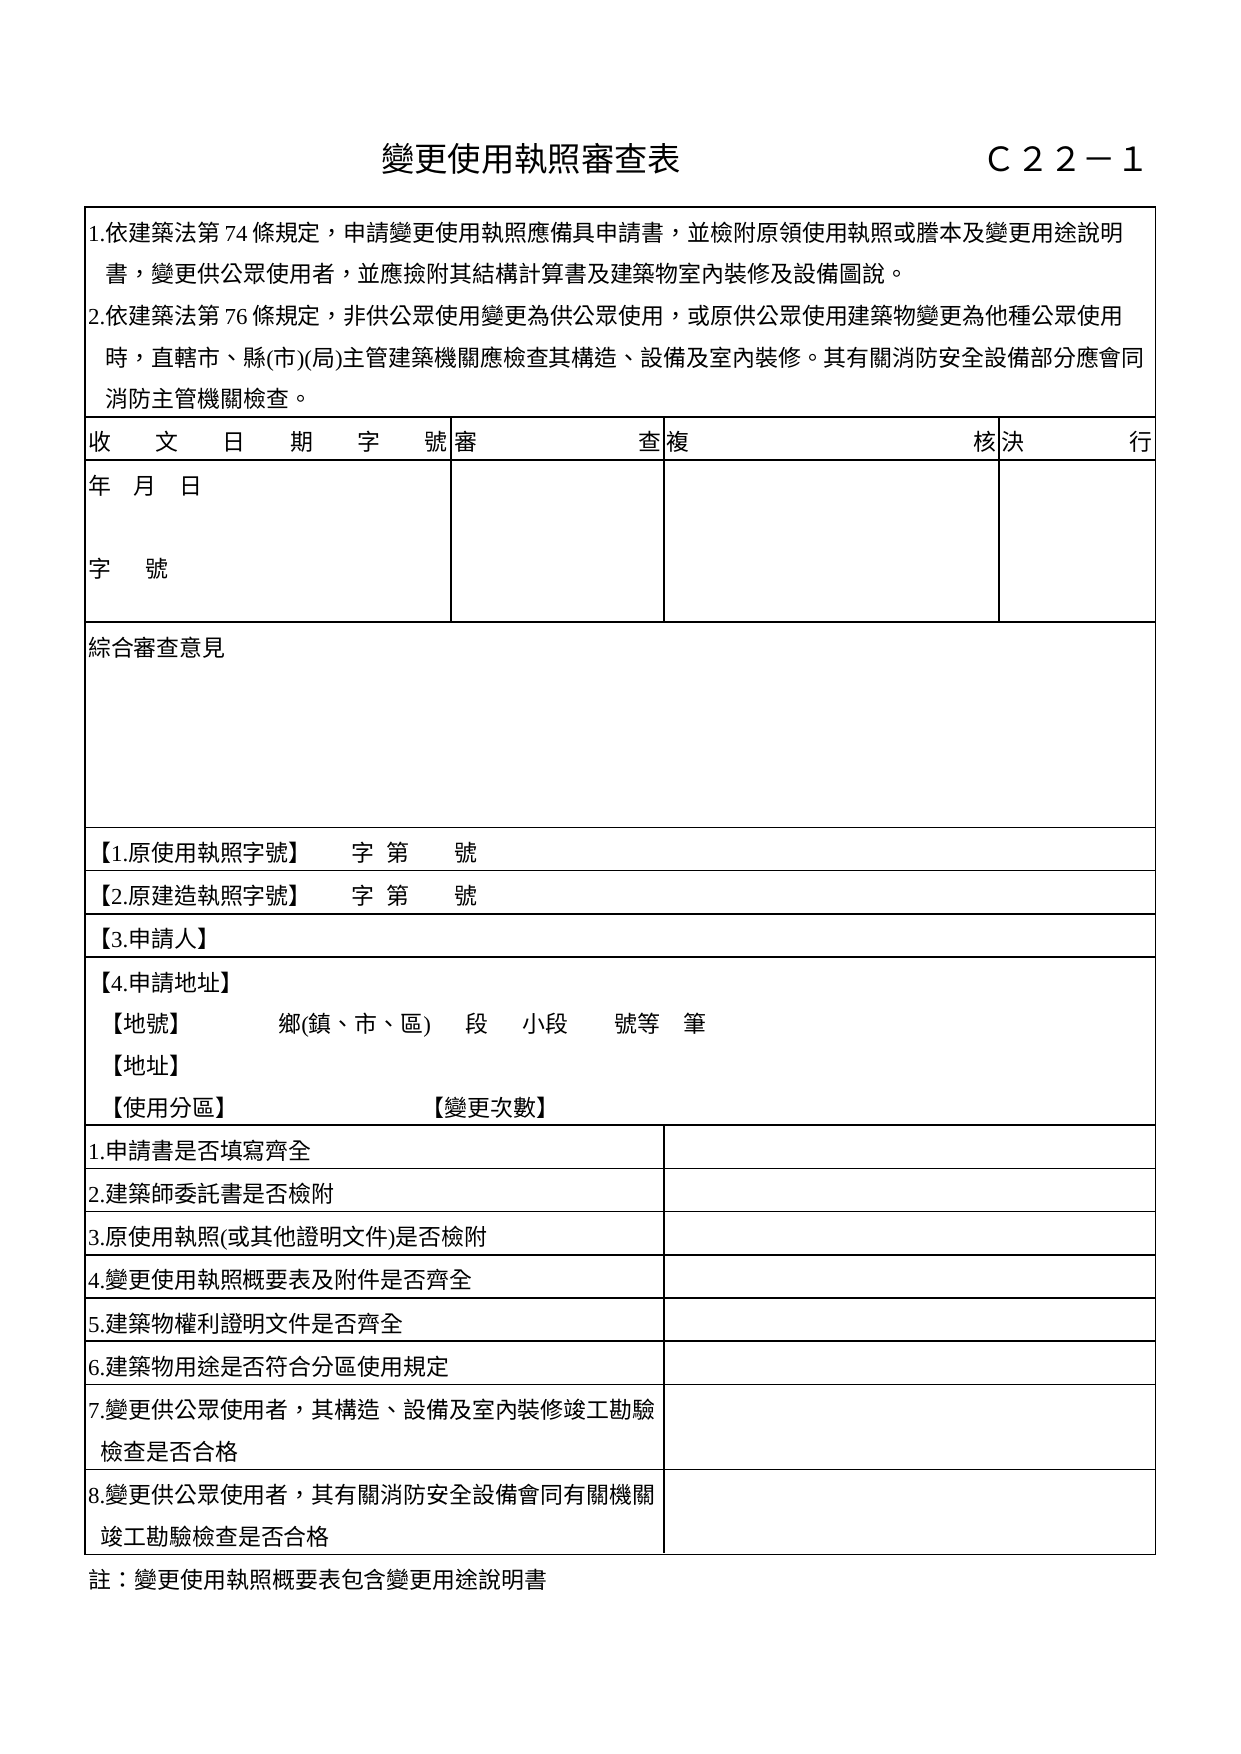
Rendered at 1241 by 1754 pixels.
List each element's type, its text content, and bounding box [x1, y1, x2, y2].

table_cell 2.建築師委託書是否檢附 [86, 1169, 663, 1211]
table_cell 7.變更供公眾使用者，其構造、設備及室內裝修竣工勘驗檢查是否合格 [86, 1385, 663, 1468]
table_cell 收文日期字號 [86, 418, 450, 459]
table_cell [665, 1126, 1155, 1167]
table_cell [452, 461, 663, 621]
table_cell [665, 1342, 1155, 1384]
table_cell [665, 461, 998, 621]
table_cell 審查 [452, 418, 663, 459]
table_cell [665, 1256, 1155, 1297]
table_cell 綜合審查意見 [86, 623, 1155, 826]
table_cell 5.建築物權利證明文件是否齊全 [86, 1299, 663, 1340]
table_cell [665, 1169, 1155, 1211]
table_cell [665, 1212, 1155, 1254]
table_cell 【2.原建造執照字號】 字 第 號 [86, 871, 1155, 913]
table_cell 3.原使用執照(或其他證明文件)是否檢附 [86, 1212, 663, 1254]
table_cell 【1.原使用執照字號】 字 第 號 [86, 828, 1155, 869]
table_cell [1000, 461, 1155, 621]
table_cell 1.申請書是否填寫齊全 [86, 1126, 663, 1167]
table_cell 6.建築物用途是否符合分區使用規定 [86, 1342, 663, 1384]
table_header Ｃ２２－１ [977, 133, 1155, 206]
table_cell 決行 [1000, 418, 1155, 459]
table_cell [665, 1470, 1155, 1553]
table_cell 8.變更供公眾使用者，其有關消防安全設備會同有關機關竣工勘驗檢查是否合格 [86, 1470, 663, 1553]
table_cell 【3.申請人】 [86, 915, 1155, 956]
table_cell [665, 1299, 1155, 1340]
table_header 變更使用執照審查表 [85, 133, 977, 206]
text 註：變更使用執照概要表包含變更用途說明書 [89, 1555, 1152, 1597]
table_cell [665, 1385, 1155, 1468]
table_cell 【4.申請地址】 【地號】 鄉(鎮、市、區) 段 小段 號等 筆 【地址】 【使用分區】 【變更次數】 [86, 958, 1155, 1124]
table_cell 4.變更使用執照概要表及附件是否齊全 [86, 1256, 663, 1297]
table_cell 年 月 日 字 號 [86, 461, 450, 621]
table_cell 1.依建築法第74條規定，申請變更使用執照應備具申請書，並檢附原領使用執照或謄本及變更用途說明書，變更供公眾使用者，並應撿附其結構計算書及建築物室內裝修及設備圖說。 2.依建築法第76條規定，非供公眾使用變更為供公眾使用，或原供公眾使用建築物變更為他種公眾使用時，直轄市、縣(市)(局)主管建築機關應檢查其構造、設備及室內裝修。其有關消防安全設備部分應會同消防主管機關檢查。 [86, 208, 1155, 416]
table_cell 複核 [665, 418, 998, 459]
